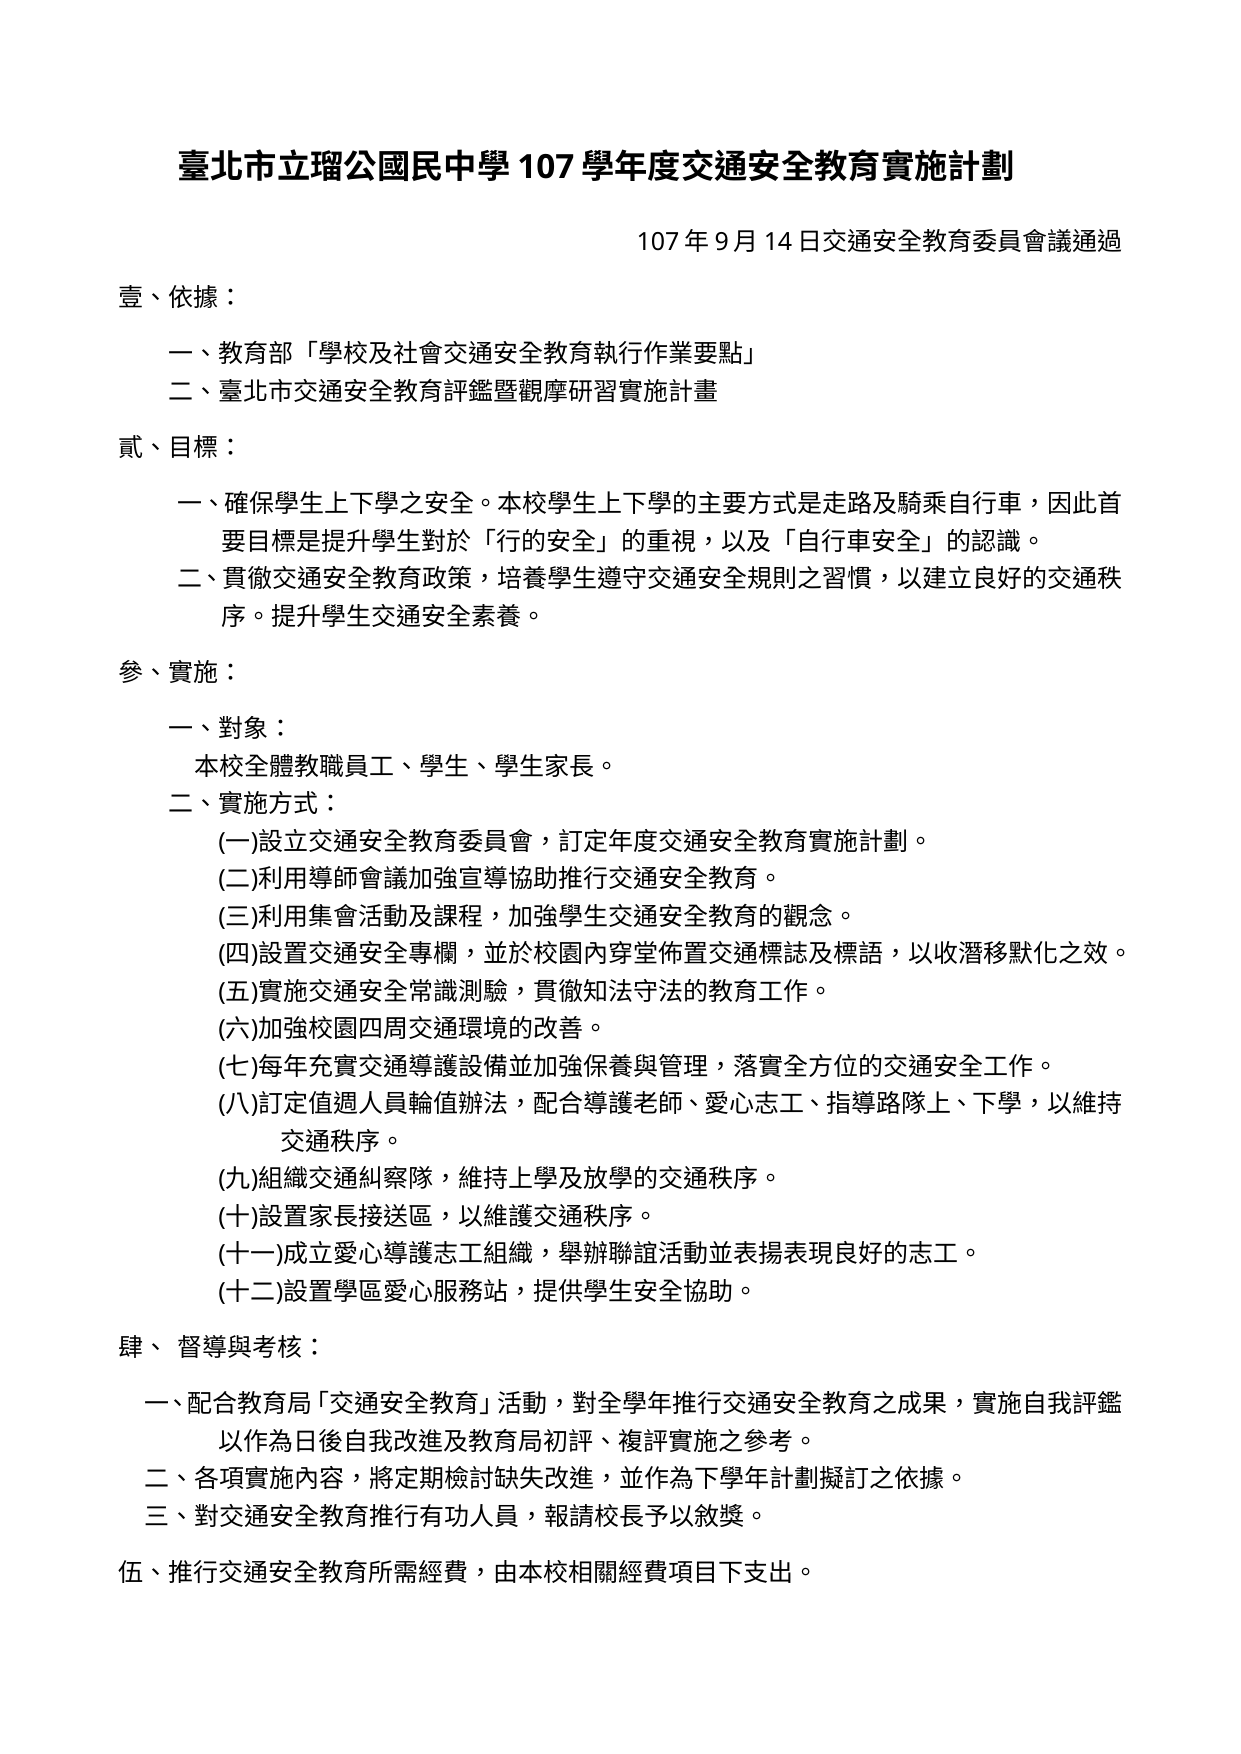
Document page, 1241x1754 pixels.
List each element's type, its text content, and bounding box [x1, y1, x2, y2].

text (五)實施交通安全常識測驗，貫徹知法守法的教育工作。 [218, 971, 1122, 1008]
text 二、臺北市交通安全教育評鑑暨觀摩研習實施計畫 [118, 371, 1122, 408]
text 肆、 督導與考核： [118, 1327, 1122, 1364]
text 一、對象： [118, 708, 1122, 746]
text 貳、目標： [118, 427, 1122, 464]
text (八)訂定值週人員輪值辦法，配合導護老師、愛心志工、指導路隊上、下學，以維持交通秩序。 [218, 1083, 1122, 1158]
text (六)加強校園四周交通環境的改善。 [218, 1008, 1122, 1046]
text 二、貫徹交通安全教育政策，培養學生遵守交通安全規則之習慣，以建立良好的交通秩序。提升學生交通安全素養。 [177, 558, 1122, 633]
text (四)設置交通安全專欄，並於校園內穿堂佈置交通標誌及標語，以收潛移默化之效。 [218, 933, 1122, 971]
text 二、各項實施內容，將定期檢討缺失改進，並作為下學年計劃擬訂之依據。 [118, 1458, 1122, 1496]
text (三)利用集會活動及課程，加強學生交通安全教育的觀念。 [168, 896, 1122, 933]
text 本校全體教職員工、學生、學生家長。 [118, 746, 1122, 783]
text (七)每年充實交通導護設備並加強保養與管理，落實全方位的交通安全工作。 [218, 1046, 1122, 1083]
text 107年9月14日交通安全教育委員會議通過 [118, 221, 1122, 258]
text (一)設立交通安全教育委員會，訂定年度交通安全教育實施計劃。 [168, 821, 1122, 858]
text (十二)設置學區愛心服務站，提供學生安全協助。 [218, 1271, 1122, 1308]
text 伍、推行交通安全教育所需經費，由本校相關經費項目下支出。 [118, 1552, 1122, 1589]
text 三、對交通安全教育推行有功人員，報請校長予以敘獎。 [118, 1496, 1122, 1533]
text 二、實施方式： [118, 783, 1122, 821]
text (二)利用導師會議加強宣導協助推行交通安全教育。 [168, 858, 1122, 896]
text (十一)成立愛心導護志工組織，舉辦聯誼活動並表揚表現良好的志工。 [218, 1233, 1122, 1271]
text 壹、依據： [118, 277, 1122, 314]
text (九)組織交通糾察隊，維持上學及放學的交通秩序。 [218, 1158, 1122, 1196]
text 一、配合教育局「交通安全教育」活動，對全學年推行交通安全教育之成果，實施自我評鑑，以作為日後自我改進及教育局初評、複評實施之參考。 [118, 1383, 1122, 1458]
text 一、確保學生上下學之安全。本校學生上下學的主要方式是走路及騎乘自行車，因此首要目標是提升學生對於「行的安全」的重視，以及「自行車安全」的認識。 [177, 483, 1122, 558]
text 臺北市立瑠公國民中學107學年度交通安全教育實施計劃 [177, 127, 1122, 202]
text 參、實施： [118, 652, 1122, 689]
text (十)設置家長接送區，以維護交通秩序。 [218, 1196, 1122, 1233]
text 一、教育部「學校及社會交通安全教育執行作業要點」 [118, 333, 1122, 371]
